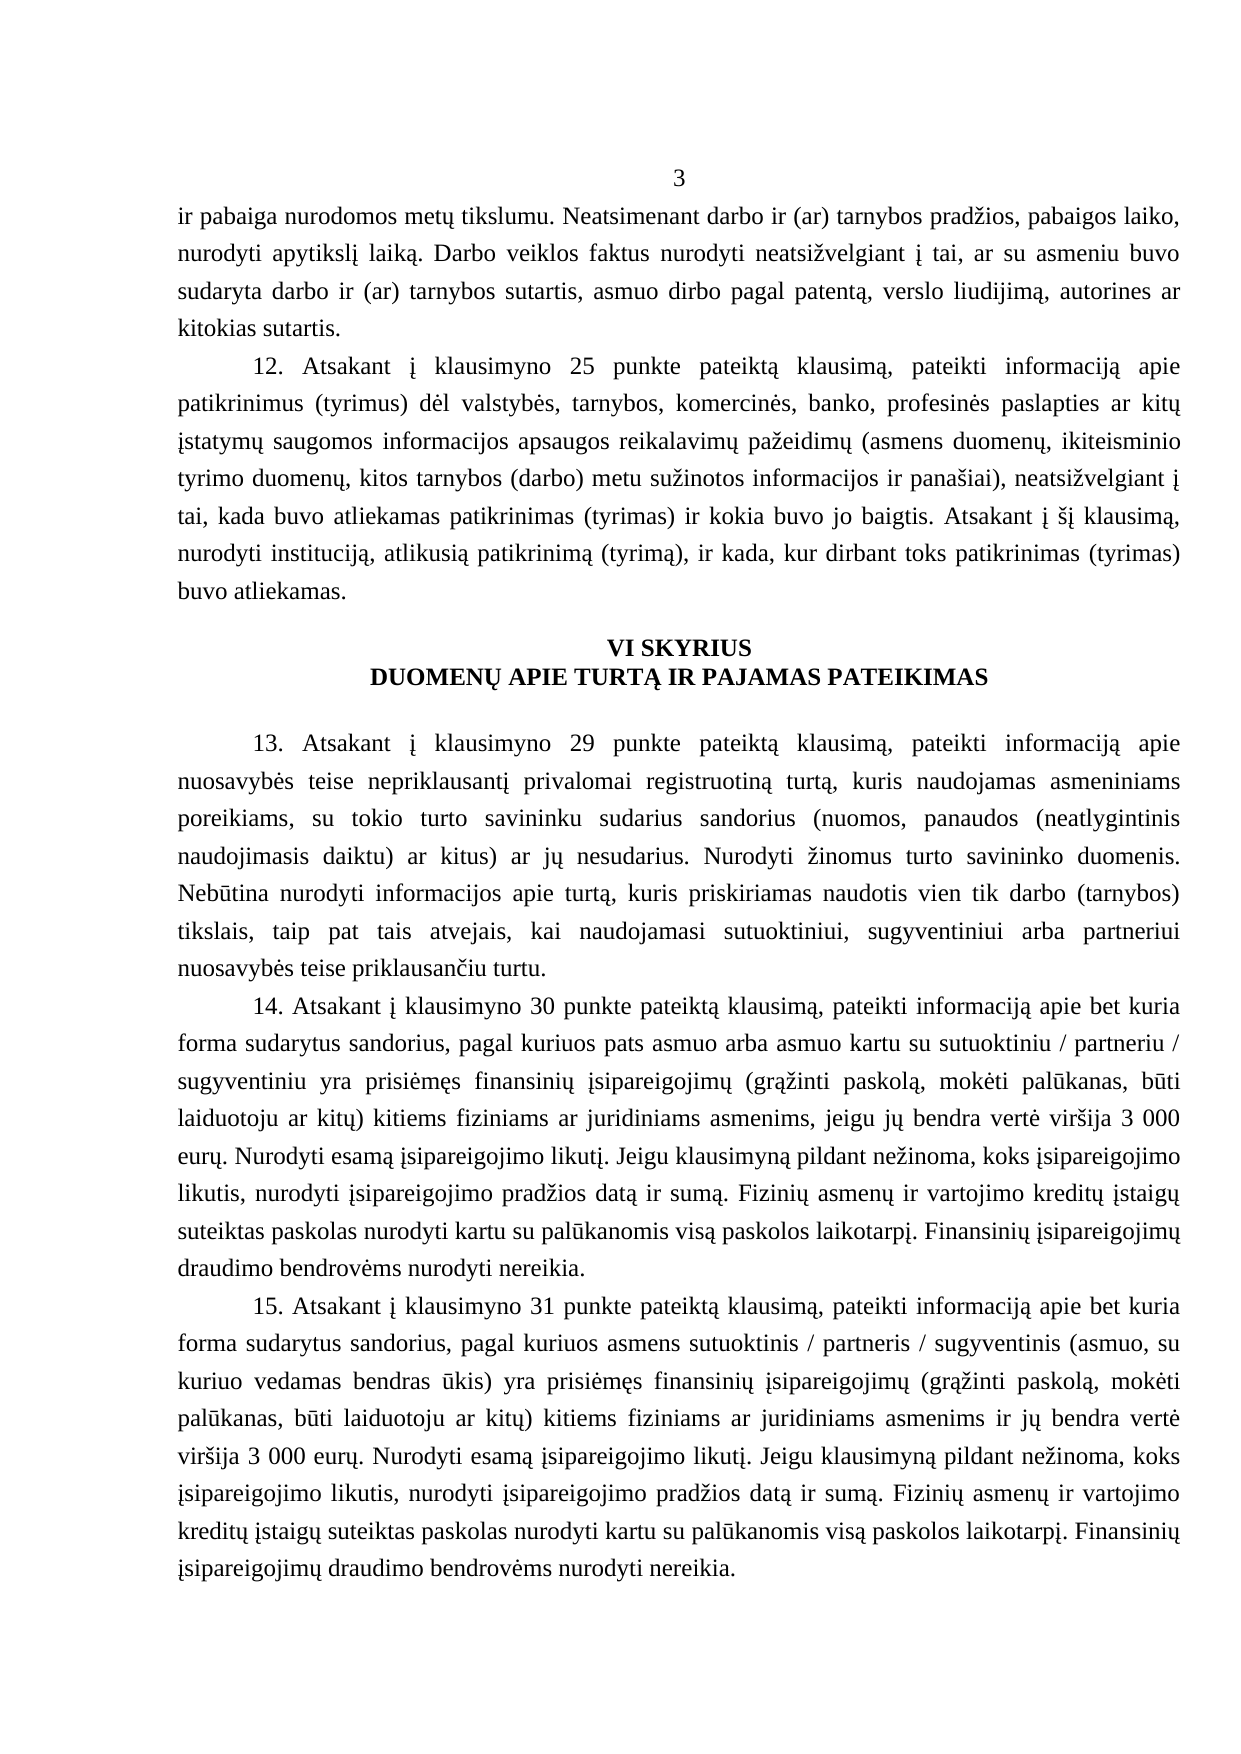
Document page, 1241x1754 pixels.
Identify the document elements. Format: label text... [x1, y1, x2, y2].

text DUOMENŲ APIE TURTĄ IR PAJAMAS PATEIKIMAS [177, 662, 1181, 691]
text ir pabaiga nurodomos metų tikslumu. Neatsimenant darbo ir (ar) tarnybos pradžios, pabaigos laiko, nurodyti apytikslį laiką. Darbo veiklos faktus nurodyti neatsižvelgiant į tai, ar su asmeniu buvo sudaryta darbo ir (ar) tarnybos sutartis, asmuo dirbo pagal patentą, verslo liudijimą, autorines ar kitokias sutartis. [177, 192, 1181, 342]
text 12. Atsakant į klausimyno 25 punkte pateiktą klausimą, pateikti informaciją apie patikrinimus (tyrimus) dėl valstybės, tarnybos, komercinės, banko, profesinės paslapties ar kitų įstatymų saugomos informacijos apsaugos reikalavimų pažeidimų (asmens duomenų, ikiteisminio tyrimo duomenų, kitos tarnybos (darbo) metu sužinotos informacijos ir panašiai), neatsižvelgiant į tai, kada buvo atliekamas patikrinimas (tyrimas) ir kokia buvo jo baigtis. Atsakant į šį klausimą, nurodyti instituciją, atlikusią patikrinimą (tyrimą), ir kada, kur dirbant toks patikrinimas (tyrimas) buvo atliekamas. [177, 342, 1181, 604]
text 13. Atsakant į klausimyno 29 punkte pateiktą klausimą, pateikti informaciją apie nuosavybės teise nepriklausantį privalomai registruotiną turtą, kuris naudojamas asmeniniams poreikiams, su tokio turto savininku sudarius sandorius (nuomos, panaudos (neatlygintinis naudojimasis daiktu) ar kitus) ar jų nesudarius. Nurodyti žinomus turto savininko duomenis. Nebūtina nurodyti informacijos apie turtą, kuris priskiriamas naudotis vien tik darbo (tarnybos) tikslais, taip pat tais atvejais, kai naudojamasi sutuoktiniui, sugyventiniui arba partneriui nuosavybės teise priklausančiu turtu. [177, 719, 1181, 982]
text 15. Atsakant į klausimyno 31 punkte pateiktą klausimą, pateikti informaciją apie bet kuria forma sudarytus sandorius, pagal kuriuos asmens sutuoktinis / partneris / sugyventinis (asmuo, su kuriuo vedamas bendras ūkis) yra prisiėmęs finansinių įsipareigojimų (grąžinti paskolą, mokėti palūkanas, būti laiduotoju ar kitų) kitiems fiziniams ar juridiniams asmenims ir jų bendra vertė viršija 3 000 eurų. Nurodyti esamą įsipareigojimo likutį. Jeigu klausimyną pildant nežinoma, koks įsipareigojimo likutis, nurodyti įsipareigojimo pradžios datą ir sumą. Fizinių asmenų ir vartojimo kreditų įstaigų suteiktas paskolas nurodyti kartu su palūkanomis visą paskolos laikotarpį. Finansinių įsipareigojimų draudimo bendrovėms nurodyti nereikia. [177, 1282, 1181, 1582]
text 14. Atsakant į klausimyno 30 punkte pateiktą klausimą, pateikti informaciją apie bet kuria forma sudarytus sandorius, pagal kuriuos pats asmuo arba asmuo kartu su sutuoktiniu / partneriu / sugyventiniu yra prisiėmęs finansinių įsipareigojimų (grąžinti paskolą, mokėti palūkanas, būti laiduotoju ar kitų) kitiems fiziniams ar juridiniams asmenims, jeigu jų bendra vertė viršija 3 000 eurų. Nurodyti esamą įsipareigojimo likutį. Jeigu klausimyną pildant nežinoma, koks įsipareigojimo likutis, nurodyti įsipareigojimo pradžios datą ir sumą. Fizinių asmenų ir vartojimo kreditų įstaigų suteiktas paskolas nurodyti kartu su palūkanomis visą paskolos laikotarpį. Finansinių įsipareigojimų draudimo bendrovėms nurodyti nereikia. [177, 982, 1181, 1282]
text VI SKYRIUS [177, 633, 1181, 662]
